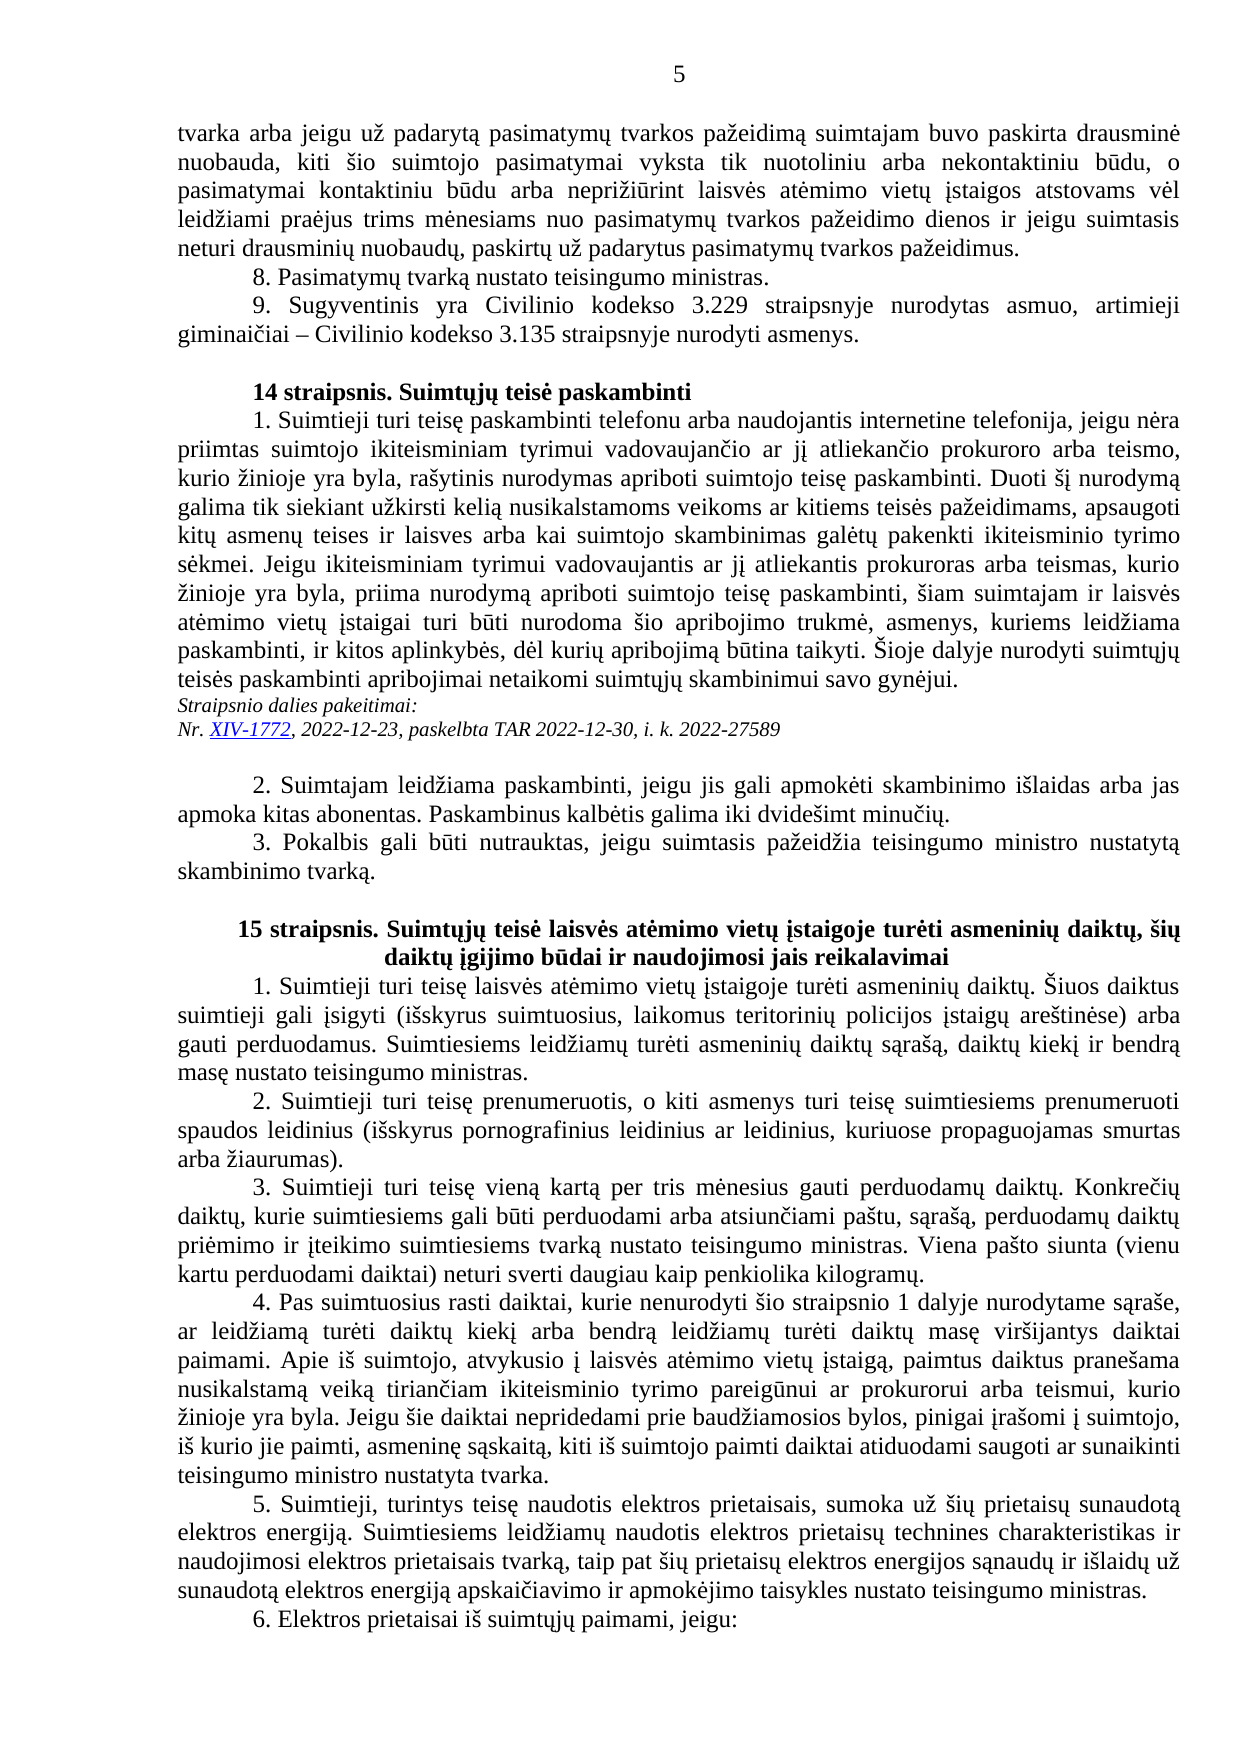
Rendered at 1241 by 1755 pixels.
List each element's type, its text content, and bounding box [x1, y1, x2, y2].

text tvarka arba jeigu už padarytą pasimatymų tvarkos pažeidimą suimtajam buvo paskirta drausminė nuobauda, kiti šio suimtojo pasimatymai vyksta tik nuotoliniu arba nekontaktiniu būdu, o pasimatymai kontaktiniu būdu arba neprižiūrint laisvės atėmimo vietų įstaigos atstovams vėl leidžiami praėjus trims mėnesiams nuo pasimatymų tvarkos pažeidimo dienos ir jeigu suimtasis neturi drausminių nuobaudų, paskirtų už padarytus pasimatymų tvarkos pažeidimus. [177, 118, 1181, 262]
text 6. Elektros prietaisai iš suimtųjų paimami, jeigu: [177, 1604, 1181, 1632]
text 5. Suimtieji, turintys teisę naudotis elektros prietaisais, sumoka už šių prietaisų sunaudotą elektros energiją. Suimtiesiems leidžiamų naudotis elektros prietaisų technines charakteristikas ir naudojimosi elektros prietaisais tvarką, taip pat šių prietaisų elektros energijos sąnaudų ir išlaidų už sunaudotą elektros energiją apskaičiavimo ir apmokėjimo taisykles nustato teisingumo ministras. [177, 1489, 1181, 1604]
text 9. Sugyventinis yra Civilinio kodekso 3.229 straipsnyje nurodytas asmuo, artimieji giminaičiai – Civilinio kodekso 3.135 straipsnyje nurodyti asmenys. [177, 291, 1181, 348]
text 1. Suimtieji turi teisę laisvės atėmimo vietų įstaigoje turėti asmeninių daiktų. Šiuos daiktus suimtieji gali įsigyti (išskyrus suimtuosius, laikomus teritorinių policijos įstaigų areštinėse) arba gauti perduodamus. Suimtiesiems leidžiamų turėti asmeninių daiktų sąrašą, daiktų kiekį ir bendrą masę nustato teisingumo ministras. [177, 971, 1181, 1086]
text 8. Pasimatymų tvarką nustato teisingumo ministras. [177, 262, 1181, 291]
text 2. Suimtieji turi teisę prenumeruotis, o kiti asmenys turi teisę suimtiesiems prenumeruoti spaudos leidinius (išskyrus pornografinius leidinius ar leidinius, kuriuose propaguojamas smurtas arba žiaurumas). [177, 1086, 1181, 1172]
text 15 straipsnis. Suimtųjų teisė laisvės atėmimo vietų įstaigoje turėti asmeninių daiktų, šių daiktų įgijimo būdai ir naudojimosi jais reikalavimai [237, 914, 1181, 971]
text 1. Suimtieji turi teisę paskambinti telefonu arba naudojantis internetine telefonija, jeigu nėra priimtas suimtojo ikiteisminiam tyrimui vadovaujančio ar jį atliekančio prokuroro arba teismo, kurio žinioje yra byla, rašytinis nurodymas apriboti suimtojo teisę paskambinti. Duoti šį nurodymą galima tik siekiant užkirsti kelią nusikalstamoms veikoms ar kitiems teisės pažeidimams, apsaugoti kitų asmenų teises ir laisves arba kai suimtojo skambinimas galėtų pakenkti ikiteisminio tyrimo sėkmei. Jeigu ikiteisminiam tyrimui vadovaujantis ar jį atliekantis prokuroras arba teismas, kurio žinioje yra byla, priima nurodymą apriboti suimtojo teisę paskambinti, šiam suimtajam ir laisvės atėmimo vietų įstaigai turi būti nurodoma šio apribojimo trukmė, asmenys, kuriems leidžiama paskambinti, ir kitos aplinkybės, dėl kurių apribojimą būtina taikyti. Šioje dalyje nurodyti suimtųjų teisės paskambinti apribojimai netaikomi suimtųjų skambinimui savo gynėjui. [177, 406, 1181, 693]
text 4. Pas suimtuosius rasti daiktai, kurie nenurodyti šio straipsnio 1 dalyje nurodytame sąraše, ar leidžiamą turėti daiktų kiekį arba bendrą leidžiamų turėti daiktų masę viršijantys daiktai paimami. Apie iš suimtojo, atvykusio į laisvės atėmimo vietų įstaigą, paimtus daiktus pranešama nusikalstamą veiką tiriančiam ikiteisminio tyrimo pareigūnui ar prokurorui arba teismui, kurio žinioje yra byla. Jeigu šie daiktai nepridedami prie baudžiamosios bylos, pinigai įrašomi į suimtojo, iš kurio jie paimti, asmeninę sąskaitą, kiti iš suimtojo paimti daiktai atiduodami saugoti ar sunaikinti teisingumo ministro nustatyta tvarka. [177, 1287, 1181, 1489]
text Straipsnio dalies pakeitimai: [177, 693, 1181, 717]
text 3. Pokalbis gali būti nutrauktas, jeigu suimtasis pažeidžia teisingumo ministro nustatytą skambinimo tvarką. [177, 827, 1181, 885]
text 14 straipsnis. Suimtųjų teisė paskambinti [177, 377, 1181, 406]
text Nr. XIV-1772, 2022-12-23, paskelbta TAR 2022-12-30, i. k. 2022-27589 [177, 717, 1181, 741]
text 3. Suimtieji turi teisę vieną kartą per tris mėnesius gauti perduodamų daiktų. Konkrečių daiktų, kurie suimtiesiems gali būti perduodami arba atsiunčiami paštu, sąrašą, perduodamų daiktų priėmimo ir įteikimo suimtiesiems tvarką nustato teisingumo ministras. Viena pašto siunta (vienu kartu perduodami daiktai) neturi sverti daugiau kaip penkiolika kilogramų. [177, 1172, 1181, 1287]
text 2. Suimtajam leidžiama paskambinti, jeigu jis gali apmokėti skambinimo išlaidas arba jas apmoka kitas abonentas. Paskambinus kalbėtis galima iki dvidešimt minučių. [177, 770, 1181, 827]
